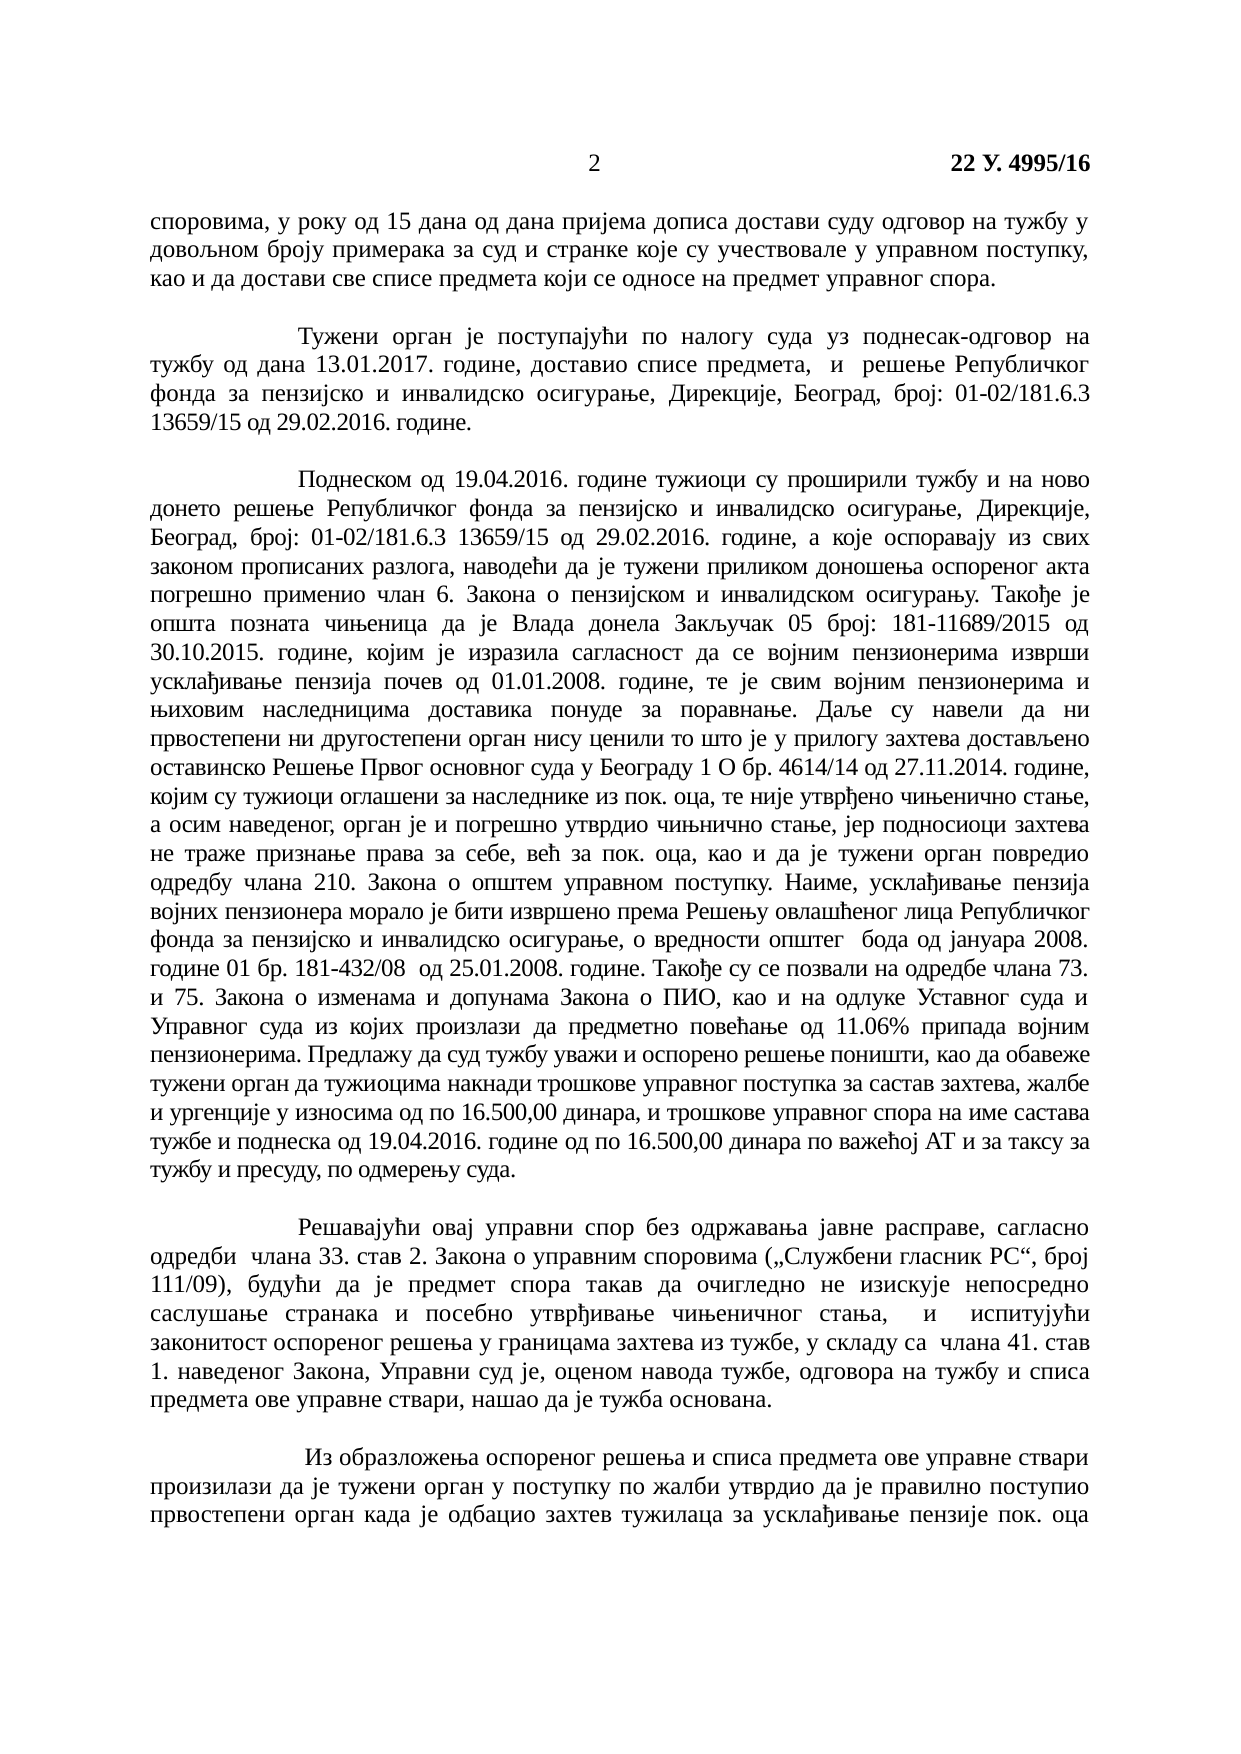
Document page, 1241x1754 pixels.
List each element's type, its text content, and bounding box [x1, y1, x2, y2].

text Поднеском од 19.04.2016. године тужиоци су проширили тужбу и на ново донето решење Републичког фонда за пензијско и инвалидско осигурање, Дирекције, Београд, број: 01-02/181.6.3 13659/15 од 29.02.2016. године, а које оспоравају из свих законом прописаних разлога, наводећи да је тужени приликом доношења оспореног акта погрешно применио члан 6. Закона о пензијском и инвалидском осигурању. Такође је општа позната чињеница да је Влада донела Закључак 05 број: 181-11689/2015 од 30.10.2015. године, којим је изразила сагласност да се војним пензионерима изврши усклађивање пензија почев од 01.01.2008. године, те је свим војним пензионерима и њиховим наследницима доставика понуде за поравнање. Даље су навели да ни првостепени ни другостепени орган нису ценили то што је у прилогу захтева достављено оставинско Решење Првог основног суда у Београду 1 О бр. 4614/14 од 27.11.2014. године, којим су тужиоци оглашени за наследнике из пок. оца, те није утврђено чињенично стање, а осим наведеног, орган је и погрешно утврдио чињнично стање, јер подносиоци захтева не траже признање права за себе, већ за пок. оца, као и да је тужени орган повредио одредбу члана 210. Закона о општем управном поступку. Наиме, усклађивање пензија војних пензионера морало је бити извршено према Решењу овлашћеног лица Републичког фонда за пензијско и инвалидско осигурање, о вредности општег бода од јануара 2008. године 01 бр. 181-432/08 од 25.01.2008. године. Такође су се позвали на одредбе члана 73. и 75. Закона о изменама и допунама Закона о ПИО, као и на одлуке Уставног суда и Управног суда из којих произлази да предметно повећање од 11.06% припада војним пензионерима. Предлажу да суд тужбу уважи и оспорено решење поништи, као да обавеже тужени орган да тужиоцима накнади трошкове управног поступка за састав захтева, жалбе и ургенције у износима од по 16.500,00 динара, и трошкове управног спора на име састава тужбе и поднеска од 19.04.2016. године од по 16.500,00 динара по важећој АТ и за таксу за тужбу и пресуду, по одмерењу суда. [150, 464, 1090, 1183]
text споровима, у року од 15 дана од дана пријема дописа достави суду одговор на тужбу у довољном броју примерака за суд и странке које су учествовале у управном поступку, као и да достави све списе предмета који се односе на предмет управног спора. [150, 206, 1090, 292]
text Решавајући овај управни спор без одржавања јавне расправе, сагласно одредби члана 33. став 2. Закона о управним споровима („Службени гласник РС“, број 111/09), будући да је предмет спора такав да очигледно не изискује непосредно саслушање странака и посебно утврђивање чињеничног стања, и испитујући законитост оспореног решења у границама захтева из тужбе, у складу са члана 41. став 1. наведеног Закона, Управни суд је, оценом навода тужбе, одговора на тужбу и списа предмета ове управне ствари, нашао да је тужба основана. [150, 1212, 1090, 1413]
text Тужени орган је поступајући по налогу суда уз поднесак-одговор на тужбу од дана 13.01.2017. године, доставио списе предмета, и решење Републичког фонда за пензијско и инвалидско осигурање, Дирекције, Београд, број: 01-02/181.6.3 13659/15 од 29.02.2016. године. [150, 321, 1090, 436]
text Из образложења оспореног решења и списа предмета ове управне ствари произилази да је тужени орган у поступку по жалби утврдио да је правилно поступио првостепени орган када је одбацио захтев тужилаца за усклађивање пензије пок. оца [150, 1442, 1090, 1528]
